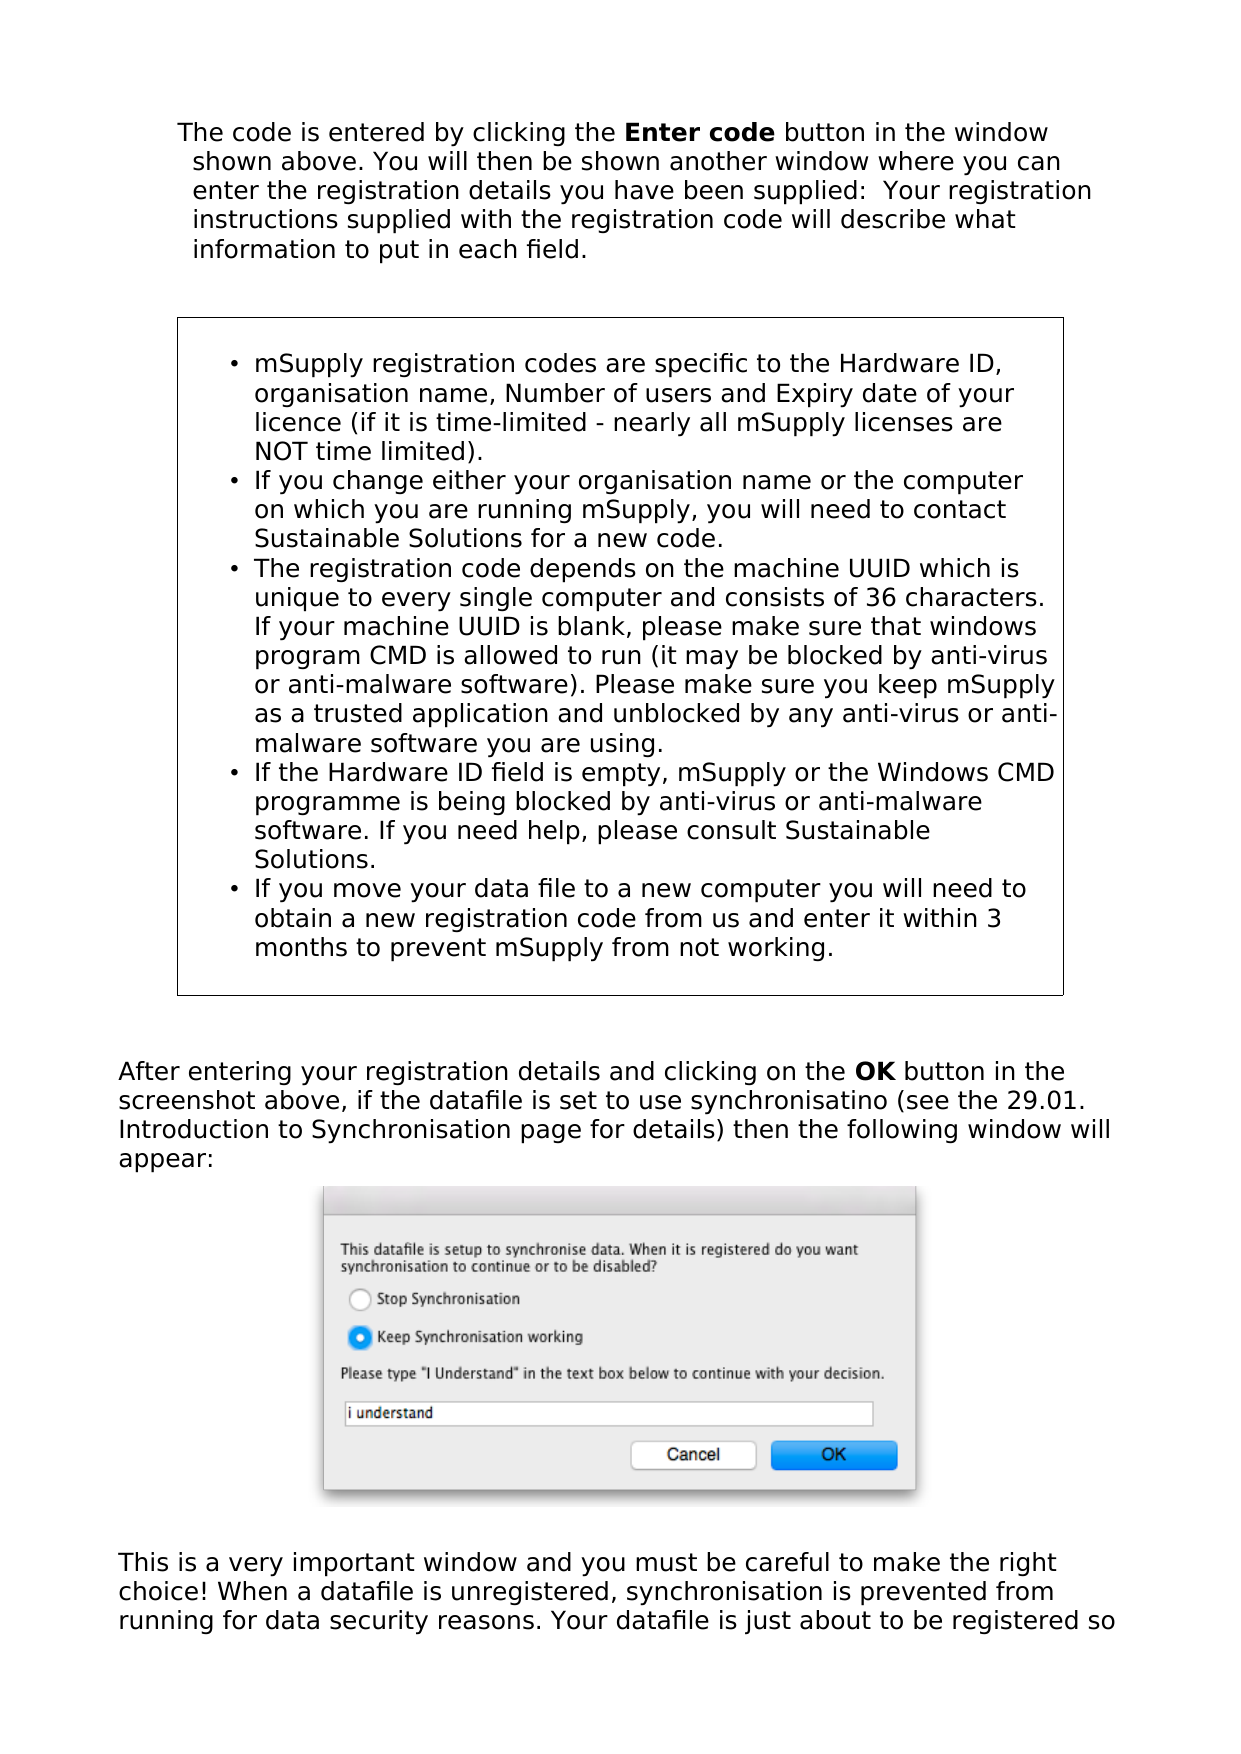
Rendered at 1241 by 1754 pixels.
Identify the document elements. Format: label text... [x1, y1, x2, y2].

picture [307, 1186, 933, 1507]
table_header mSupply registration codes are specific to the Hardware ID, organisation name, Number of users and Expiry date of your licence (if it is time-limited - nearly all mSupply licenses are NOT time limited). If you change either your organisation name or the computer on which you are running mSupply, you will need to contact Sustainable Solutions for a new code. The registration code depends on the machine UUID which is unique to every single computer and consists of 36 characters. If your machine UUID is blank, please make sure that windows program CMD is allowed to run (it may be blocked by anti-virus or anti-malware software). Please make sure you keep mSupply as a trusted application and unblocked by any anti-virus or anti-malware software you are using. If the Hardware ID field is empty, mSupply or the Windows CMD programme is being blocked by anti-virus or anti-malware software. If you need help, please consult Sustainable Solutions. If you move your data file to a new computer you will need to obtain a new registration code from us and enter it within 3 months to prevent mSupply from not working. [178, 318, 1063, 994]
list The code is entered by clicking the Enter code button in the window shown above. You will then be shown another window where you can enter the registration details you have been supplied: Your registration instructions supplied with the registration code will describe what information to put in each field. [177, 118, 1122, 264]
text This is a very important window and you must be careful to make the right choice! When a datafile is unregistered, synchronisation is prevented from running for data security reasons. Your datafile is just about to be registered so [118, 1548, 1122, 1636]
text After entering your registration details and clicking on the OK button in the screenshot above, if the datafile is set to use synchronisatino (see the 29.01. Introduction to Synchronisation page for details) then the following window will appear: [118, 1057, 1122, 1174]
